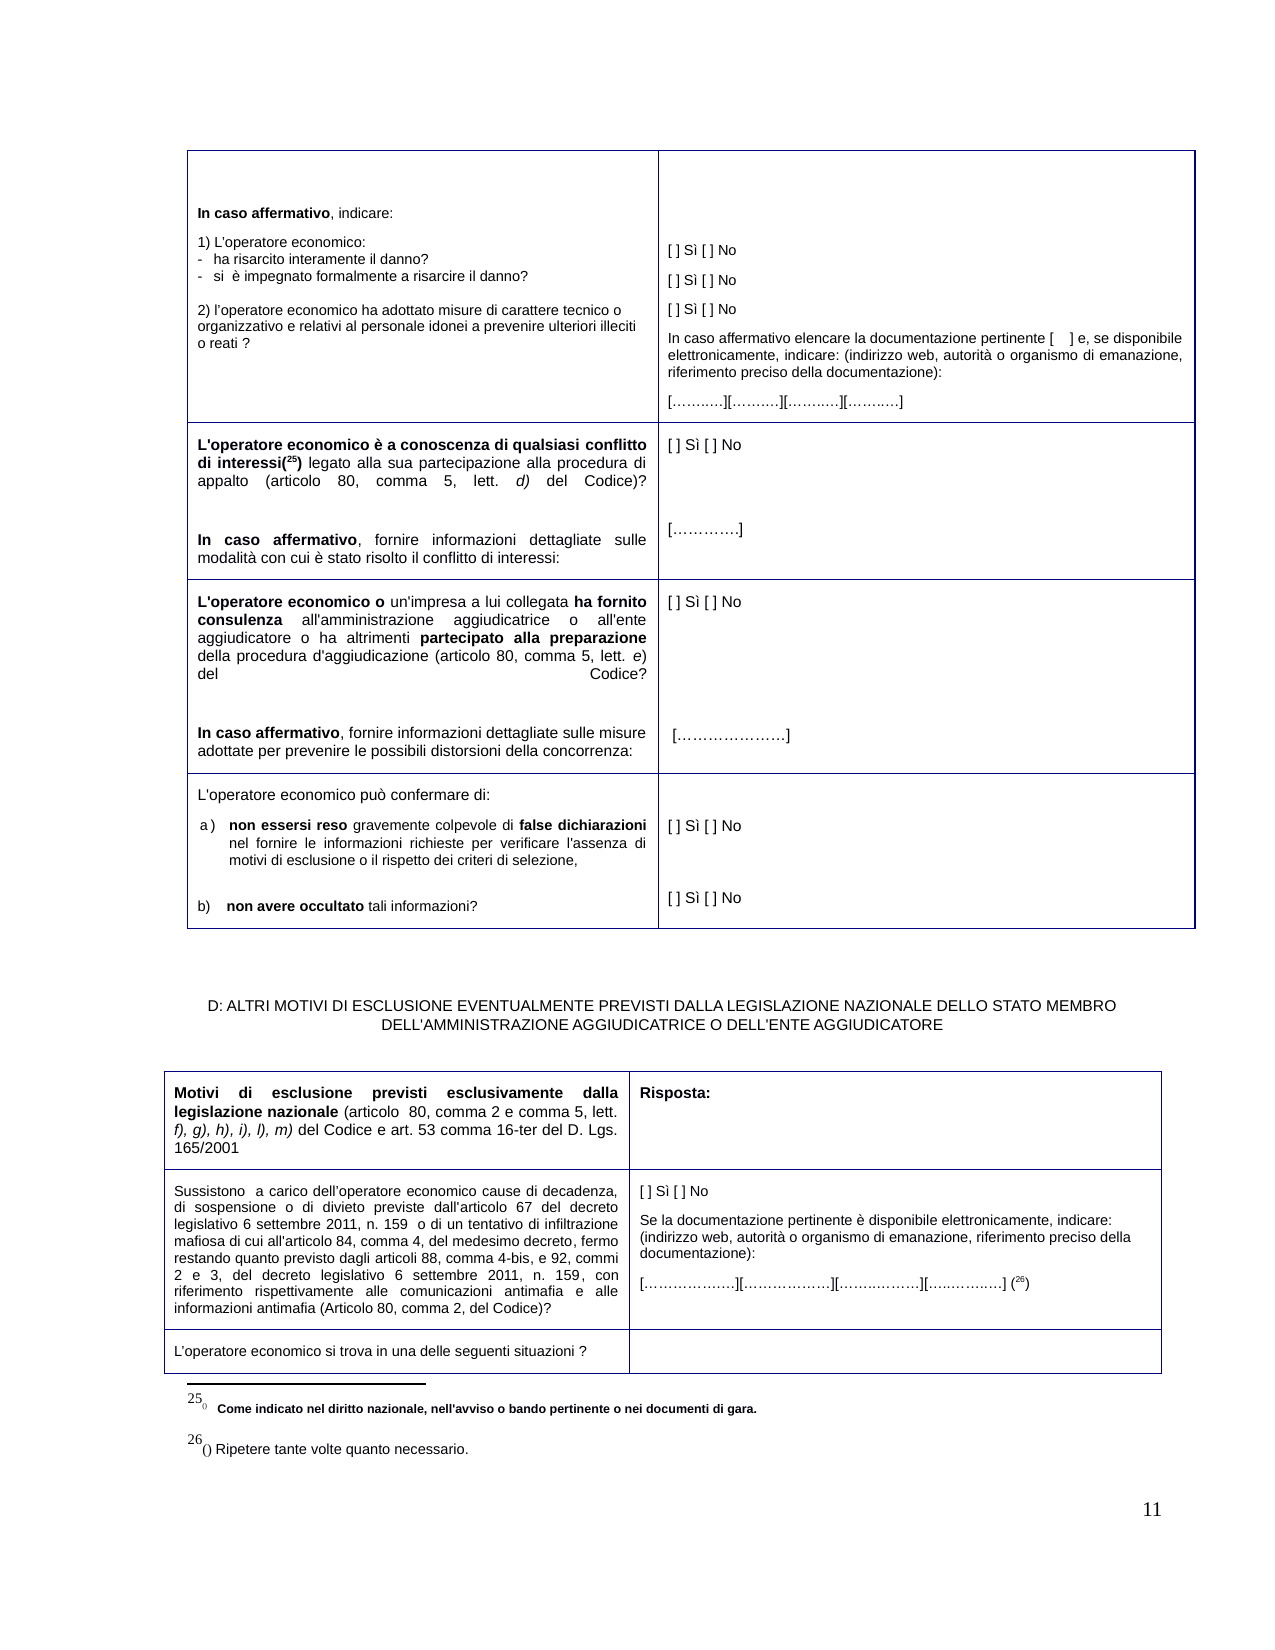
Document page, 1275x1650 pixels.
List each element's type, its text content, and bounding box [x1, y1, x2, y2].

table_header Motivi di esclusione previsti esclusivamente dalla legislazione nazionale (articolo 80, comma 2 e comma 5, lett. f), g), h), i), l), m) del Codice e art. 53 comma 16-ter del D. Lgs. 165/2001 [165, 1072, 629, 1169]
title D: Altri motivi di esclusione eventualmente previsti dalla legislazione nazionale dello Stato membro dell'amministrazione aggiudicatrice o dell'ente aggiudicatore [187, 997, 1137, 1033]
table_cell L’operatore economico si trova in una delle seguenti situazioni ? [165, 1330, 629, 1373]
table_cell L'operatore economico può confermare di: non essersi reso gravemente colpevole di false dichiarazioni nel fornire le informazioni richieste per verificare l'assenza di motivi di esclusione o il rispetto dei criteri di selezione, b) non avere occultato tali informazioni? [188, 774, 658, 928]
table_cell L'operatore economico è a conoscenza di qualsiasi conflitto di interessi() legato alla sua partecipazione alla procedura di appalto (articolo 80, comma 5, lett. d) del Codice)? In caso affermativo, fornire informazioni dettagliate sulle modalità con cui è stato risolto il conflitto di interessi: [188, 423, 658, 579]
table_cell In caso affermativo, indicare: 1) L’operatore economico: - ha risarcito interamente il danno? - si è impegnato formalmente a risarcire il danno? 2) l’operatore economico ha adottato misure di carattere tecnico o organizzativo e relativi al personale idonei a prevenire ulteriori illeciti o reati ? [188, 151, 658, 422]
table_cell [ ] Sì [ ] No Se la documentazione pertinente è disponibile elettronicamente, indicare: (indirizzo web, autorità o organismo di emanazione, riferimento preciso della documentazione): […………….…][………………][……..………][…..……..…] () [630, 1170, 1161, 1329]
table_cell L'operatore economico o un'impresa a lui collegata ha fornito consulenza all'amministrazione aggiudicatrice o all'ente aggiudicatore o ha altrimenti partecipato alla preparazione della procedura d'aggiudicazione (articolo 80, comma 5, lett. e) del Codice? In caso affermativo, fornire informazioni dettagliate sulle misure adottate per prevenire le possibili distorsioni della concorrenza: [188, 580, 658, 773]
table_cell [ ] Sì [ ] No [………….] [659, 423, 1194, 579]
table_cell [ ] Sì [ ] No [ ] Sì [ ] No [ ] Sì [ ] No In caso affermativo elencare la documentazione pertinente [ ] e, se disponibile elettronicamente, indicare: (indirizzo web, autorità o organismo di emanazione, riferimento preciso della documentazione): [……..…][…….…][……..…][……..…] [659, 151, 1194, 422]
table_cell Sussistono a carico dell’operatore economico cause di decadenza, di sospensione o di divieto previste dall'articolo 67 del decreto legislativo 6 settembre 2011, n. 159 o di un tentativo di infiltrazione mafiosa di cui all'articolo 84, comma 4, del medesimo decreto, fermo restando quanto previsto dagli articoli 88, comma 4-bis, e 92, commi 2 e 3, del decreto legislativo 6 settembre 2011, n. 159, con riferimento rispettivamente alle comunicazioni antimafia e alle informazioni antimafia (Articolo 80, comma 2, del Codice)? [165, 1170, 629, 1329]
table_cell [ ] Sì [ ] No [ ] Sì [ ] No [659, 774, 1194, 928]
table_header Risposta: [630, 1072, 1161, 1169]
table_cell [ ] Sì [ ] No […………………] [659, 580, 1194, 773]
